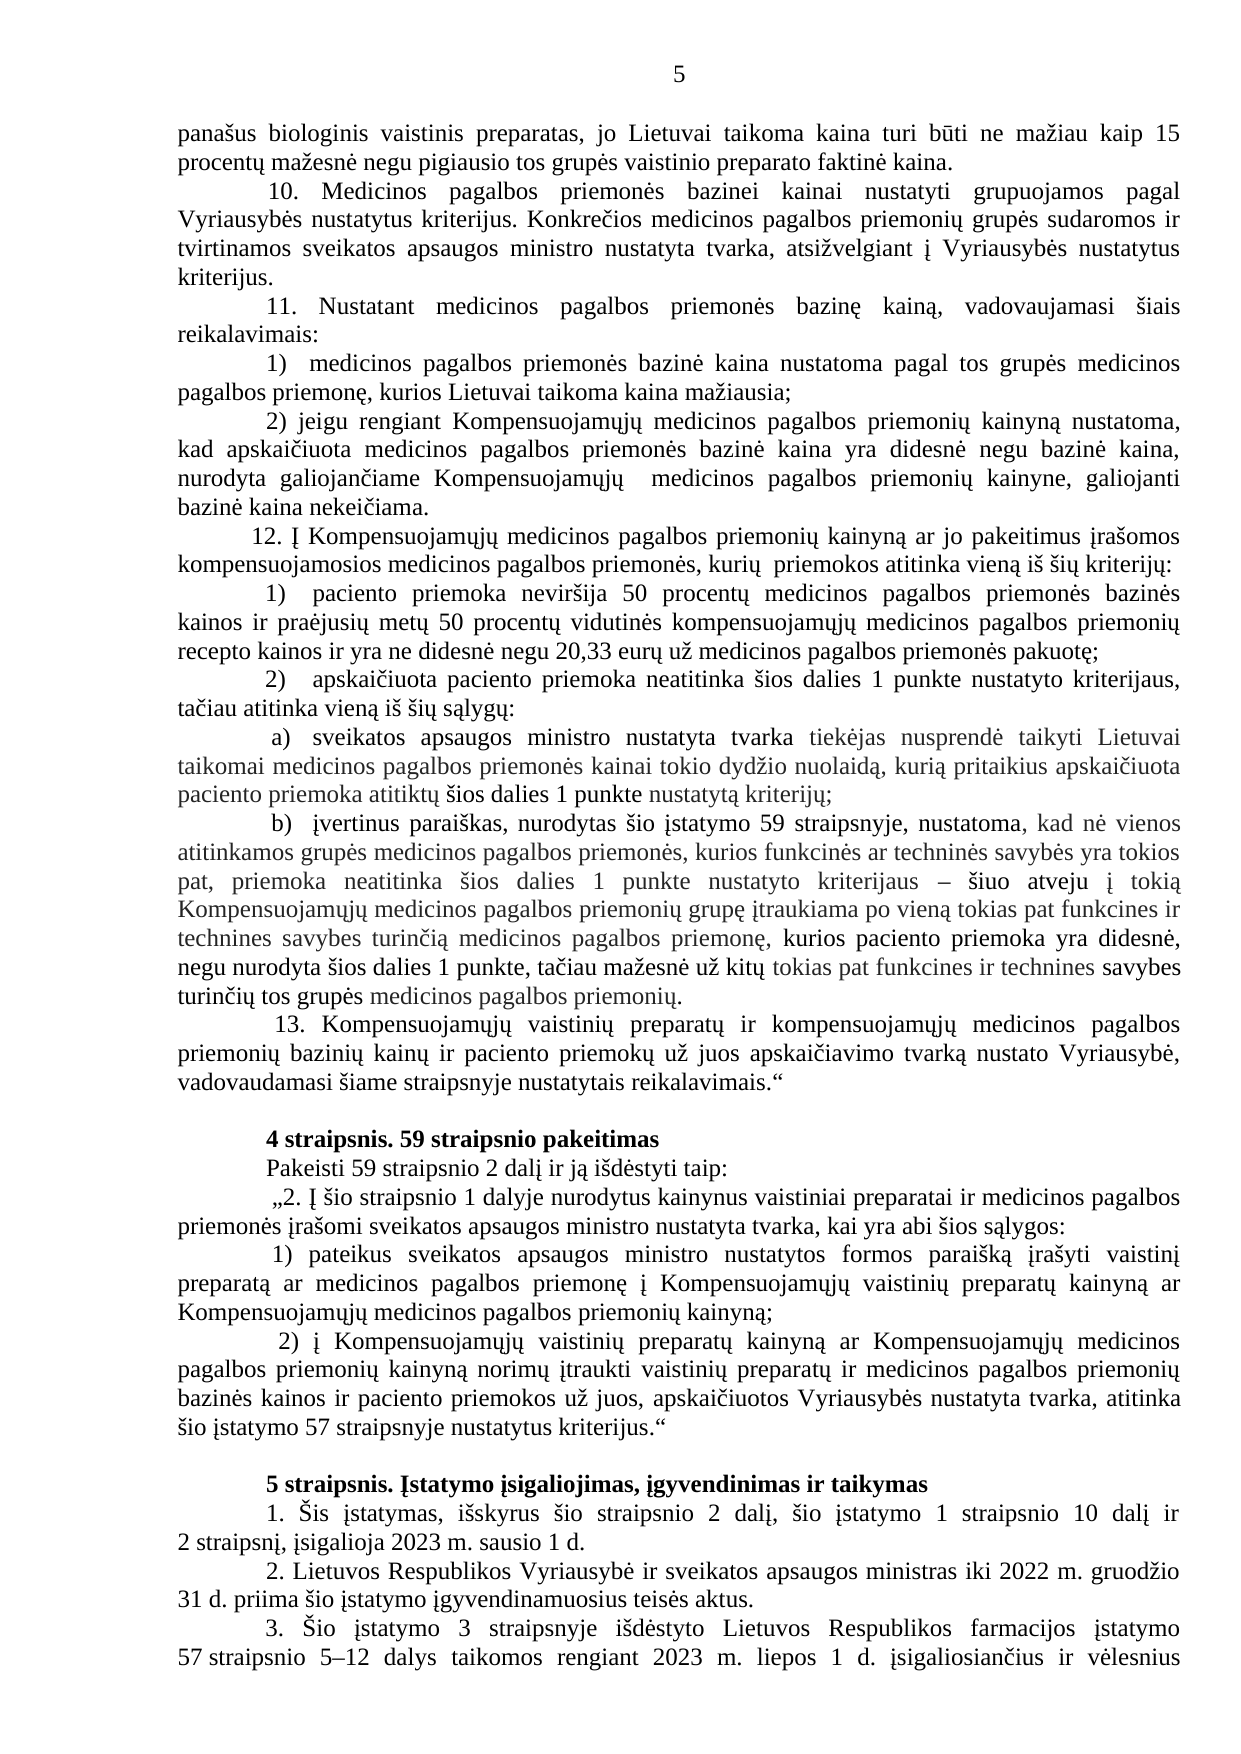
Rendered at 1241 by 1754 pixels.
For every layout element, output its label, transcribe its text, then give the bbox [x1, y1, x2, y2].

text 5 straipsnis. Įstatymo įsigaliojimas, įgyvendinimas ir taikymas [177, 1469, 1181, 1498]
text 13. Kompensuojamųjų vaistinių preparatų ir kompensuojamųjų medicinos pagalbos priemonių bazinių kainų ir paciento priemokų už juos apskaičiavimo tvarką nustato Vyriausybė, vadovaudamasi šiame straipsnyje nustatytais reikalavimais.“ [177, 1009, 1181, 1096]
text a) sveikatos apsaugos ministro nustatyta tvarka tiekėjas nusprendė taikyti Lietuvai taikomai medicinos pagalbos priemonės kainai tokio dydžio nuolaidą, kurią pritaikius apskaičiuota paciento priemoka atitiktų šios dalies 1 punkte nustatytą kriterijų; [177, 722, 1181, 808]
text 1. Šis įstatymas, išskyrus šio straipsnio 2 dalį, šio įstatymo 1 straipsnio 10 dalį ir 2 straipsnį, įsigalioja 2023 m. sausio 1 d. [177, 1498, 1181, 1556]
text „2. Į šio straipsnio 1 dalyje nurodytus kainynus vaistiniai preparatai ir medicinos pagalbos priemonės įrašomi sveikatos apsaugos ministro nustatyta tvarka, kai yra abi šios sąlygos: [177, 1182, 1181, 1239]
text 12. Į Kompensuojamųjų medicinos pagalbos priemonių kainyną ar jo pakeitimus įrašomos kompensuojamosios medicinos pagalbos priemonės, kurių priemokos atitinka vieną iš šių kriterijų: [177, 521, 1181, 578]
text 1) paciento priemoka neviršija 50 procentų medicinos pagalbos priemonės bazinės kainos ir praėjusių metų 50 procentų vidutinės kompensuojamųjų medicinos pagalbos priemonių recepto kainos ir yra ne didesnė negu 20,33 eurų už medicinos pagalbos priemonės pakuotę; [177, 578, 1181, 664]
text 2) apskaičiuota paciento priemoka neatitinka šios dalies 1 punkte nustatyto kriterijaus, tačiau atitinka vieną iš šių sąlygų: [177, 664, 1181, 722]
text 2) jeigu rengiant Kompensuojamųjų medicinos pagalbos priemonių kainyną nustatoma, kad apskaičiuota medicinos pagalbos priemonės bazinė kaina yra didesnė negu bazinė kaina, nurodyta galiojančiame Kompensuojamųjų medicinos pagalbos priemonių kainyne, galiojanti bazinė kaina nekeičiama. [177, 406, 1181, 521]
text 10. Medicinos pagalbos priemonės bazinei kainai nustatyti grupuojamos pagal Vyriausybės nustatytus kriterijus. Konkrečios medicinos pagalbos priemonių grupės sudaromos ir tvirtinamos sveikatos apsaugos ministro nustatyta tvarka, atsižvelgiant į Vyriausybės nustatytus kriterijus. [177, 176, 1181, 291]
text 2. Lietuvos Respublikos Vyriausybė ir sveikatos apsaugos ministras iki 2022 m. gruodžio 31 d. priima šio įstatymo įgyvendinamuosius teisės aktus. [177, 1556, 1181, 1613]
text b) įvertinus paraiškas, nurodytas šio įstatymo 59 straipsnyje, nustatoma, kad nė vienos atitinkamos grupės medicinos pagalbos priemonės, kurios funkcinės ar techninės savybės yra tokios pat, priemoka neatitinka šios dalies 1 punkte nustatyto kriterijaus – šiuo atveju į tokią Kompensuojamųjų medicinos pagalbos priemonių grupę įtraukiama po vieną tokias pat funkcines ir technines savybes turinčią medicinos pagalbos priemonę, kurios paciento priemoka yra didesnė, negu nurodyta šios dalies 1 punkte, tačiau mažesnė už kitų tokias pat funkcines ir technines savybes turinčių tos grupės medicinos pagalbos priemonių. [177, 808, 1181, 1009]
text 2) į Kompensuojamųjų vaistinių preparatų kainyną ar Kompensuojamųjų medicinos pagalbos priemonių kainyną norimų įtraukti vaistinių preparatų ir medicinos pagalbos priemonių bazinės kainos ir paciento priemokos už juos, apskaičiuotos Vyriausybės nustatyta tvarka, atitinka šio įstatymo 57 straipsnyje nustatytus kriterijus.“ [177, 1326, 1181, 1441]
text 1) medicinos pagalbos priemonės bazinė kaina nustatoma pagal tos grupės medicinos pagalbos priemonę, kurios Lietuvai taikoma kaina mažiausia; [177, 348, 1181, 406]
text 11. Nustatant medicinos pagalbos priemonės bazinę kainą, vadovaujamasi šiais reikalavimais: [177, 291, 1181, 348]
text panašus biologinis vaistinis preparatas, jo Lietuvai taikoma kaina turi būti ne mažiau kaip 15 procentų mažesnė negu pigiausio tos grupės vaistinio preparato faktinė kaina. [177, 118, 1181, 176]
text 4 straipsnis. 59 straipsnio pakeitimas [177, 1124, 1181, 1153]
text Pakeisti 59 straipsnio 2 dalį ir ją išdėstyti taip: [266, 1153, 1181, 1182]
text 3. Šio įstatymo 3 straipsnyje išdėstyto Lietuvos Respublikos farmacijos įstatymo 57 straipsnio 5–12 dalys taikomos rengiant 2023 m. liepos 1 d. įsigaliosiančius ir vėlesnius [177, 1613, 1181, 1671]
text 1) pateikus sveikatos apsaugos ministro nustatytos formos paraišką įrašyti vaistinį preparatą ar medicinos pagalbos priemonę į Kompensuojamųjų vaistinių preparatų kainyną ar Kompensuojamųjų medicinos pagalbos priemonių kainyną; [177, 1239, 1181, 1326]
